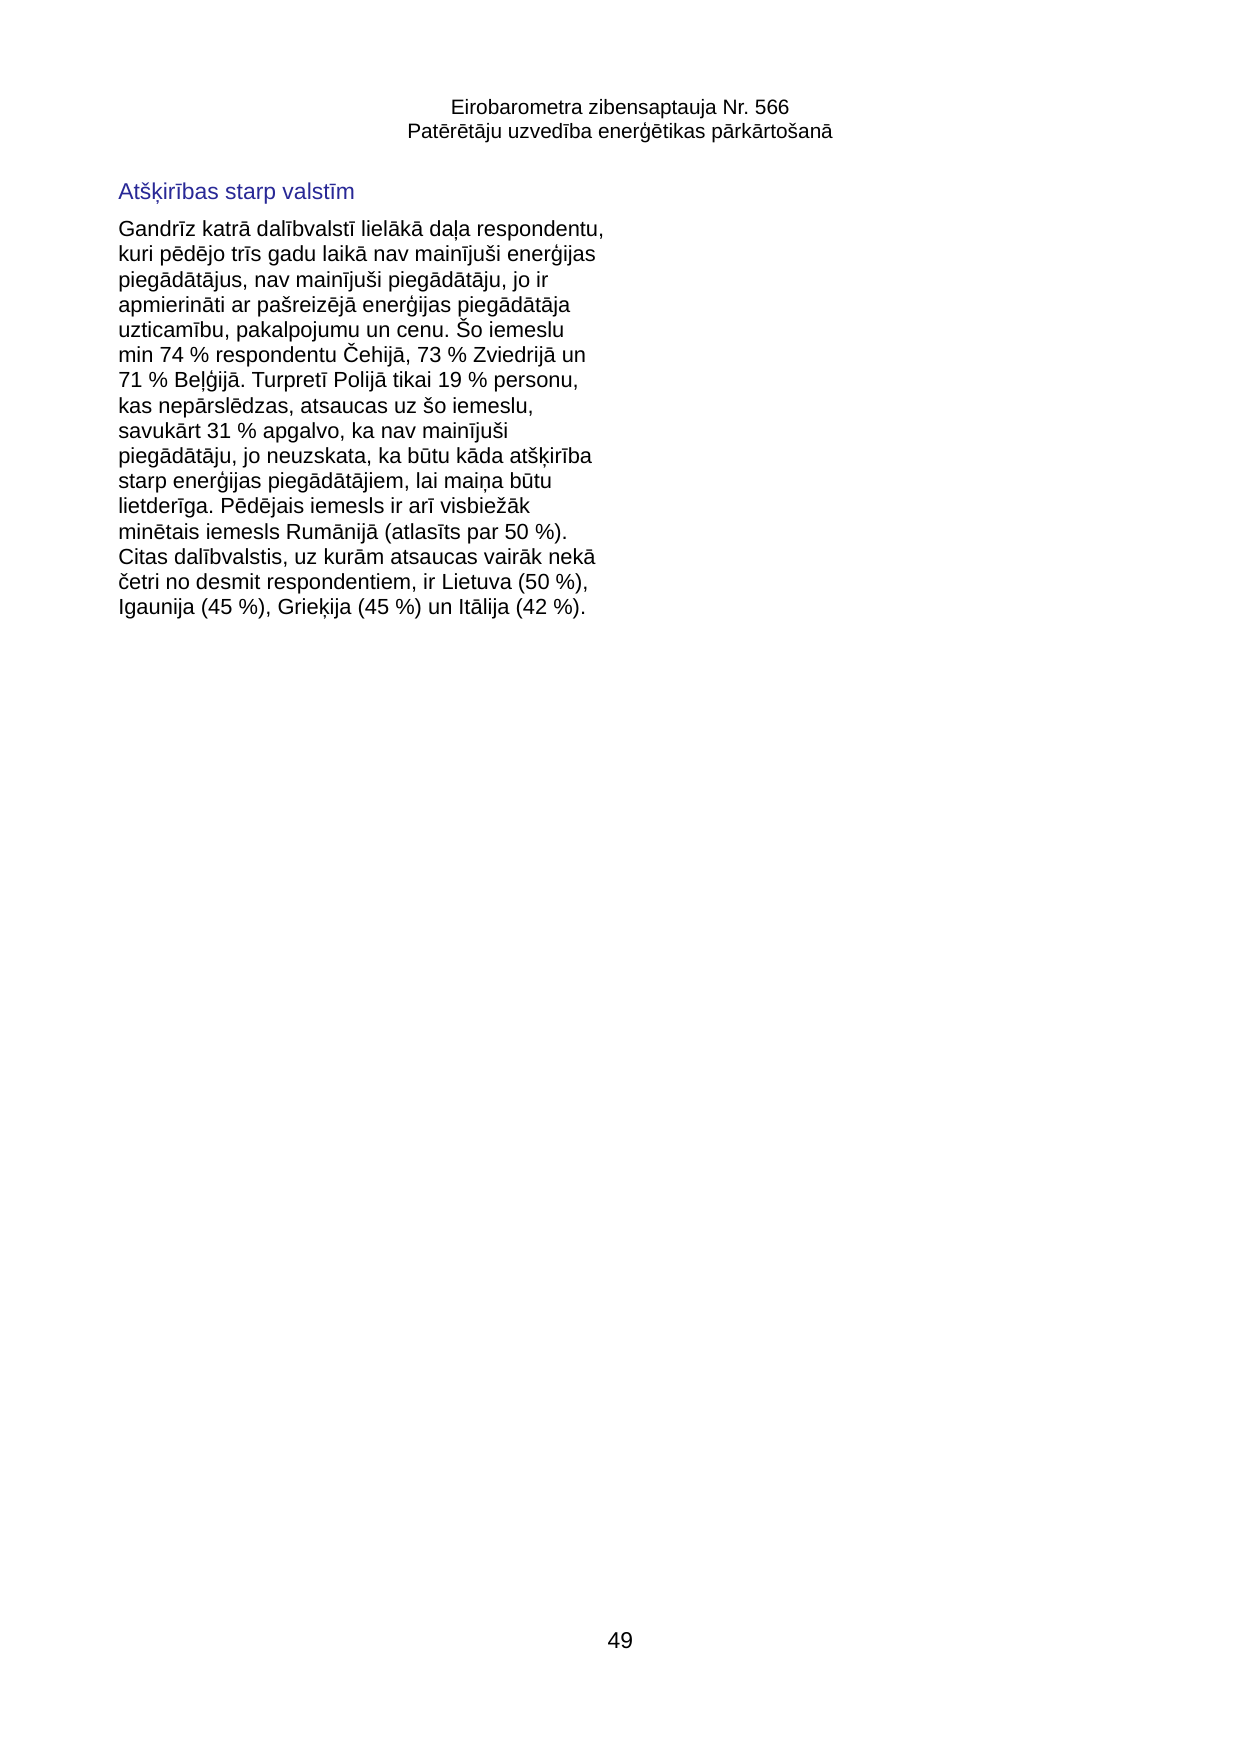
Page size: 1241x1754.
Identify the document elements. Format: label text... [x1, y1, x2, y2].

text Gandrīz katrā dalībvalstī lielākā daļa respondentu, kuri pēdējo trīs gadu laikā nav mainījuši enerģijas piegādātājus, nav mainījuši piegādātāju, jo ir apmierināti ar pašreizējā enerģijas piegādātāja uzticamību, pakalpojumu un cenu. Šo iemeslu min 74 % respondentu Čehijā, 73 % Zviedrijā un 71 % Beļģijā. Turpretī Polijā tikai 19 % personu, kas nepārslēdzas, atsaucas uz šo iemeslu, savukārt 31 % apgalvo, ka nav mainījuši piegādātāju, jo neuzskata, ka būtu kāda atšķirība starp enerģijas piegādātājiem, lai maiņa būtu lietderīga. Pēdējais iemesls ir arī visbiežāk minētais iemesls Rumānijā (atlasīts par 50 %). Citas dalībvalstis, uz kurām atsaucas vairāk nekā četri no desmit respondentiem, ir Lietuva (50 %), Igaunija (45 %), Grieķija (45 %) un Itālija (42 %). [118, 216, 605, 619]
text Atšķirības starp valstīm [118, 178, 605, 204]
